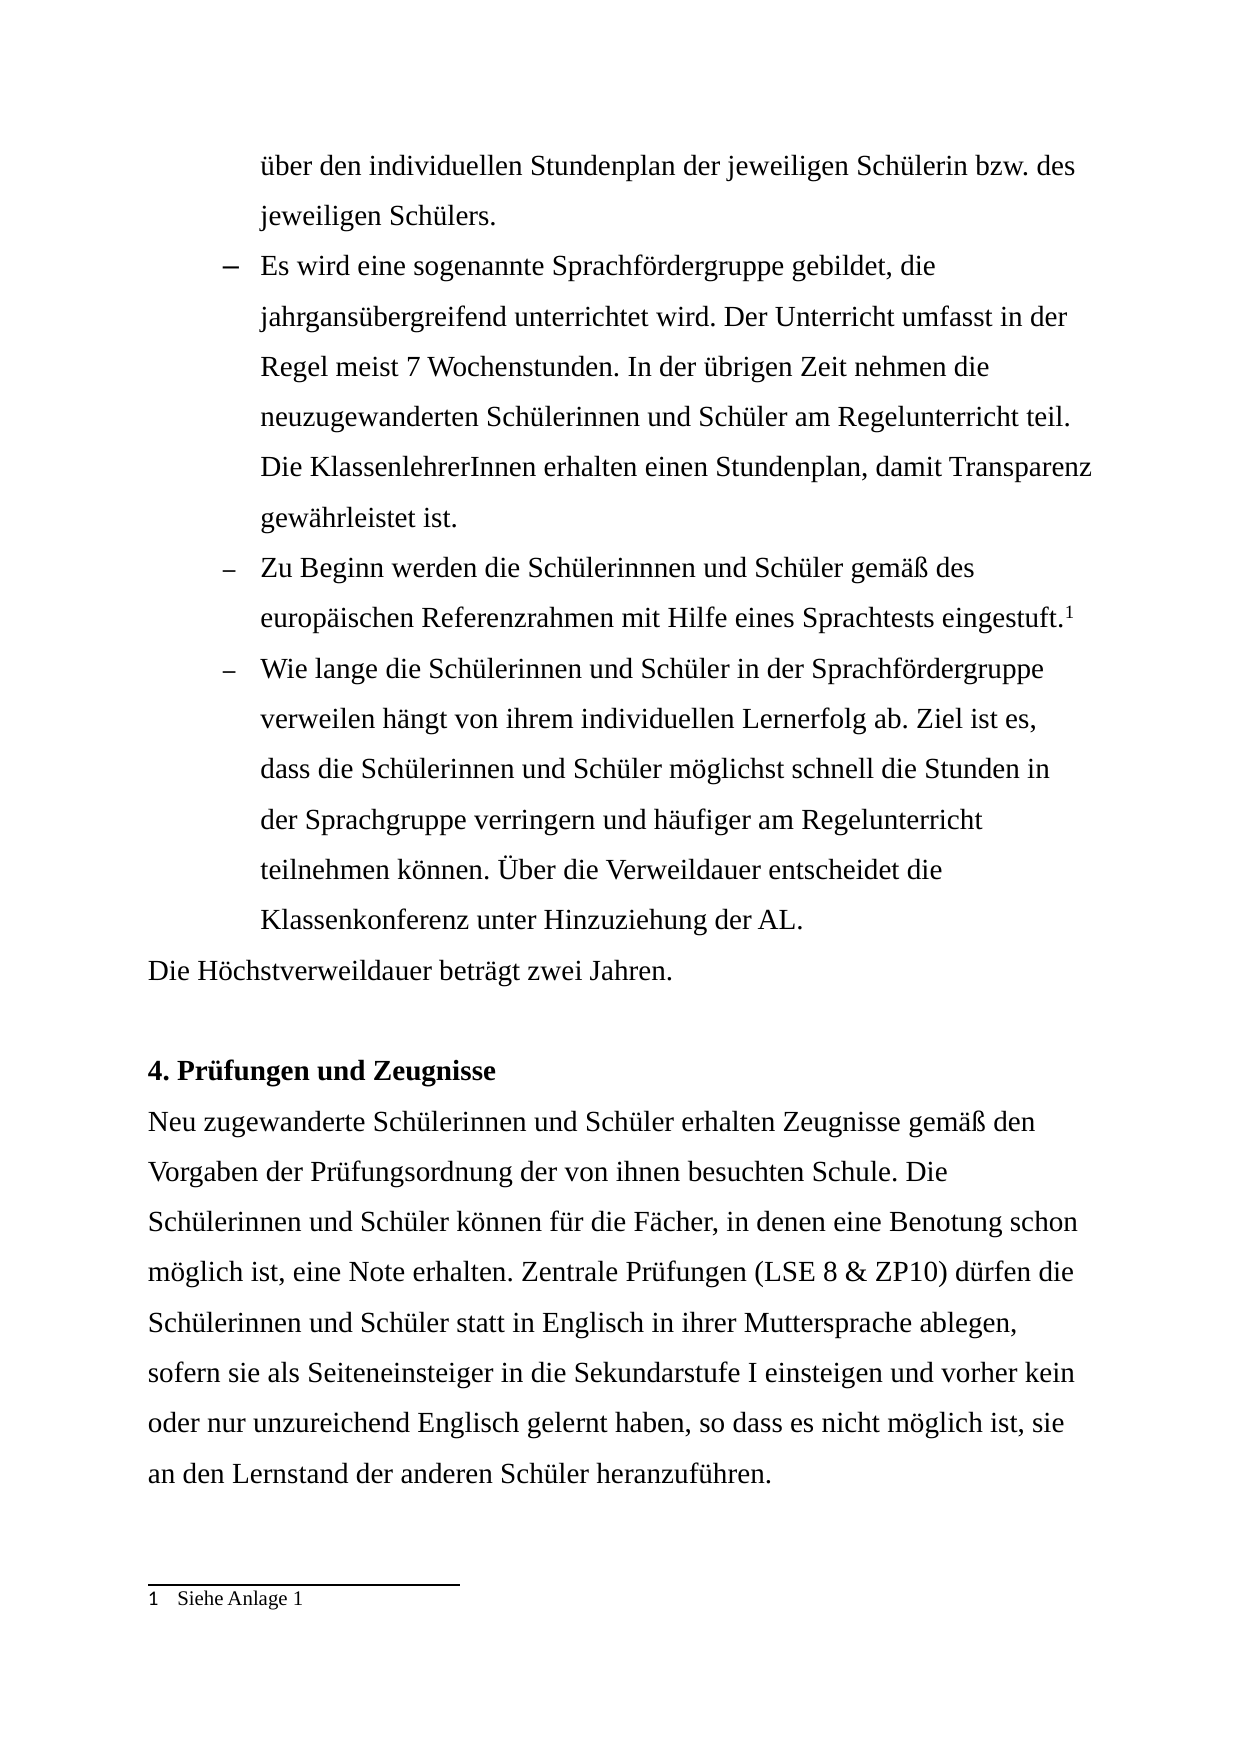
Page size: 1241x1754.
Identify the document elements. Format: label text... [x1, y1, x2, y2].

text Die Höchstverweildauer beträgt zwei Jahren. [148, 953, 1093, 986]
text Neu zugewanderte Schülerinnen und Schüler erhalten Zeugnisse gemäß den Vorgaben der Prüfungsordnung der von ihnen besuchten Schule. Die Schülerinnen und Schüler können für die Fächer, in denen eine Benotung schon möglich ist, eine Note erhalten. Zentrale Prüfungen (LSE 8 & ZP10) dürfen die Schülerinnen und Schüler statt in Englisch in ihrer Muttersprache ablegen, sofern sie als Seiteneinsteiger in die Sekundarstufe I einsteigen und vorher kein oder nur unzureichend Englisch gelernt haben, so dass es nicht möglich ist, sie an den Lernstand der anderen Schüler heranzuführen. [148, 1104, 1093, 1489]
list Wie lange die Schülerinnen und Schüler in der Sprachfördergruppe verweilen hängt von ihrem individuellen Lernerfolg ab. Ziel ist es, dass die Schülerinnen und Schüler möglichst schnell die Stunden in der Sprachgruppe verringern und häufiger am Regelunterricht teilnehmen können. Über die Verweildauer entscheidet die Klassenkonferenz unter Hinzuziehung der AL. [223, 651, 1093, 936]
list Zu Beginn werden die Schülerinnnen und Schüler gemäß des europäischen Referenzrahmen mit Hilfe eines Sprachtests eingestuft. [223, 550, 1093, 634]
text 4. Prüfungen und Zeugnisse [148, 1053, 1093, 1087]
list über den individuellen Stundenplan der jeweiligen Schülerin bzw. des jeweiligen Schülers. [223, 148, 1093, 231]
list Siehe Anlage 1 [148, 1585, 1093, 1610]
list Es wird eine sogenannte Sprachfördergruppe gebildet, die jahrgansübergreifend unterrichtet wird. Der Unterricht umfasst in der Regel meist 7 Wochenstunden. In der übrigen Zeit nehmen die neuzugewanderten Schülerinnen und Schüler am Regelunterricht teil. Die KlassenlehrerInnen erhalten einen Stundenplan, damit Transparenz gewährleistet ist. [223, 248, 1093, 533]
